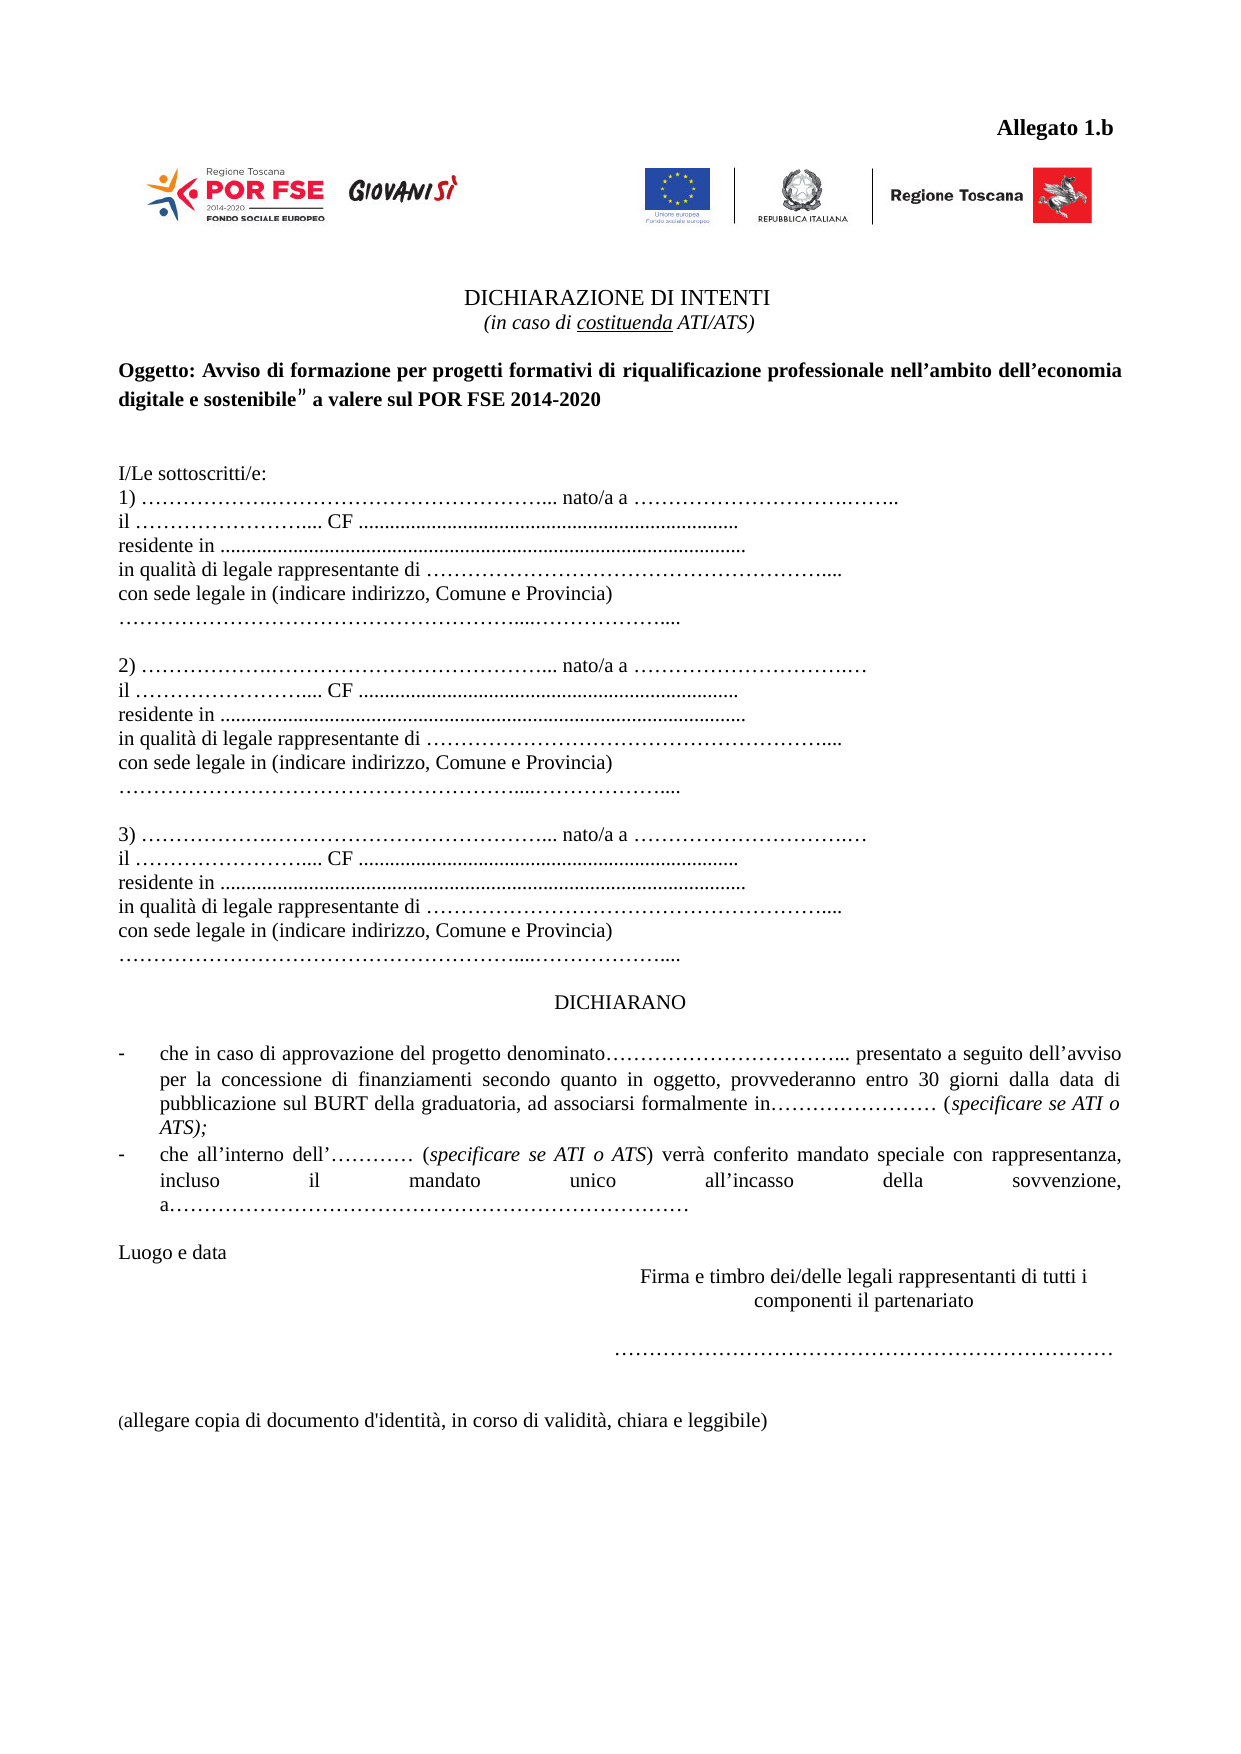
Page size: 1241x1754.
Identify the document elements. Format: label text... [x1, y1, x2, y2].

text residente in ..................................................................................................... [118, 870, 1122, 894]
text il …………………….... CF ......................................................................... [118, 846, 1122, 870]
text Oggetto: Avviso di formazione per progetti formativi di riqualificazione professionale nell’ambito dell’economia digitale e sostenibile” a valere sul POR FSE 2014-2020 [118, 358, 1122, 413]
text I/Le sottoscritti/e: [118, 461, 1122, 485]
text DICHIARANO [118, 990, 1122, 1014]
text Firma e timbro dei/delle legali rappresentanti di tutti i componenti il partenariato [605, 1264, 1122, 1312]
subtitle Allegato 1.b [118, 114, 1122, 140]
text in qualità di legale rappresentante di ………………………………………………….... [118, 557, 1122, 581]
text Luogo e data [118, 1240, 1122, 1264]
text in qualità di legale rappresentante di ………………………………………………….... [118, 726, 1122, 750]
text ……………………………………………………………… [605, 1336, 1122, 1360]
list che all’interno dell’………… (specificare se ATI o ATS) verrà conferito mandato speciale con rappresentanza, incluso il mandato unico all’incasso della sovvenzione, a………………………………………………………………… [118, 1139, 1122, 1216]
text …………………………………………………....……………….... [118, 605, 1122, 629]
text con sede legale in (indicare indirizzo, Comune e Provincia) [118, 918, 1122, 942]
text il …………………….... CF ......................................................................... [118, 677, 1122, 702]
text in qualità di legale rappresentante di ………………………………………………….... [118, 894, 1122, 918]
text 2) ……………….…………………………………... nato/a a ………………………….… [118, 653, 1122, 677]
text …………………………………………………....……………….... [118, 774, 1122, 798]
text il …………………….... CF ......................................................................... [118, 509, 1122, 533]
text con sede legale in (indicare indirizzo, Comune e Provincia) [118, 750, 1122, 774]
text (allegare copia di documento d'identità, in corso di validità, chiara e leggibile) [118, 1408, 1122, 1432]
text DICHIARAZIONE DI INTENTI [118, 284, 1122, 310]
list che in caso di approvazione del progetto denominato……………………………... presentato a seguito dell’avviso per la concessione di finanziamenti secondo quanto in oggetto, provvederanno entro 30 giorni dalla data di pubblicazione sul BURT della graduatoria, ad associarsi formalmente in…………………… (specificare se ATI o ATS); [118, 1038, 1122, 1139]
text …………………………………………………....……………….... [118, 942, 1122, 966]
text residente in ..................................................................................................... [118, 702, 1122, 726]
text 3) ……………….…………………………………... nato/a a ………………………….… [118, 822, 1122, 846]
text (in caso di costituenda ATI/ATS) [118, 310, 1122, 334]
text con sede legale in (indicare indirizzo, Comune e Provincia) [118, 581, 1122, 605]
text 1) ……………….…………………………………... nato/a a ………………………….…….. [118, 485, 1122, 509]
text residente in ..................................................................................................... [118, 533, 1122, 557]
